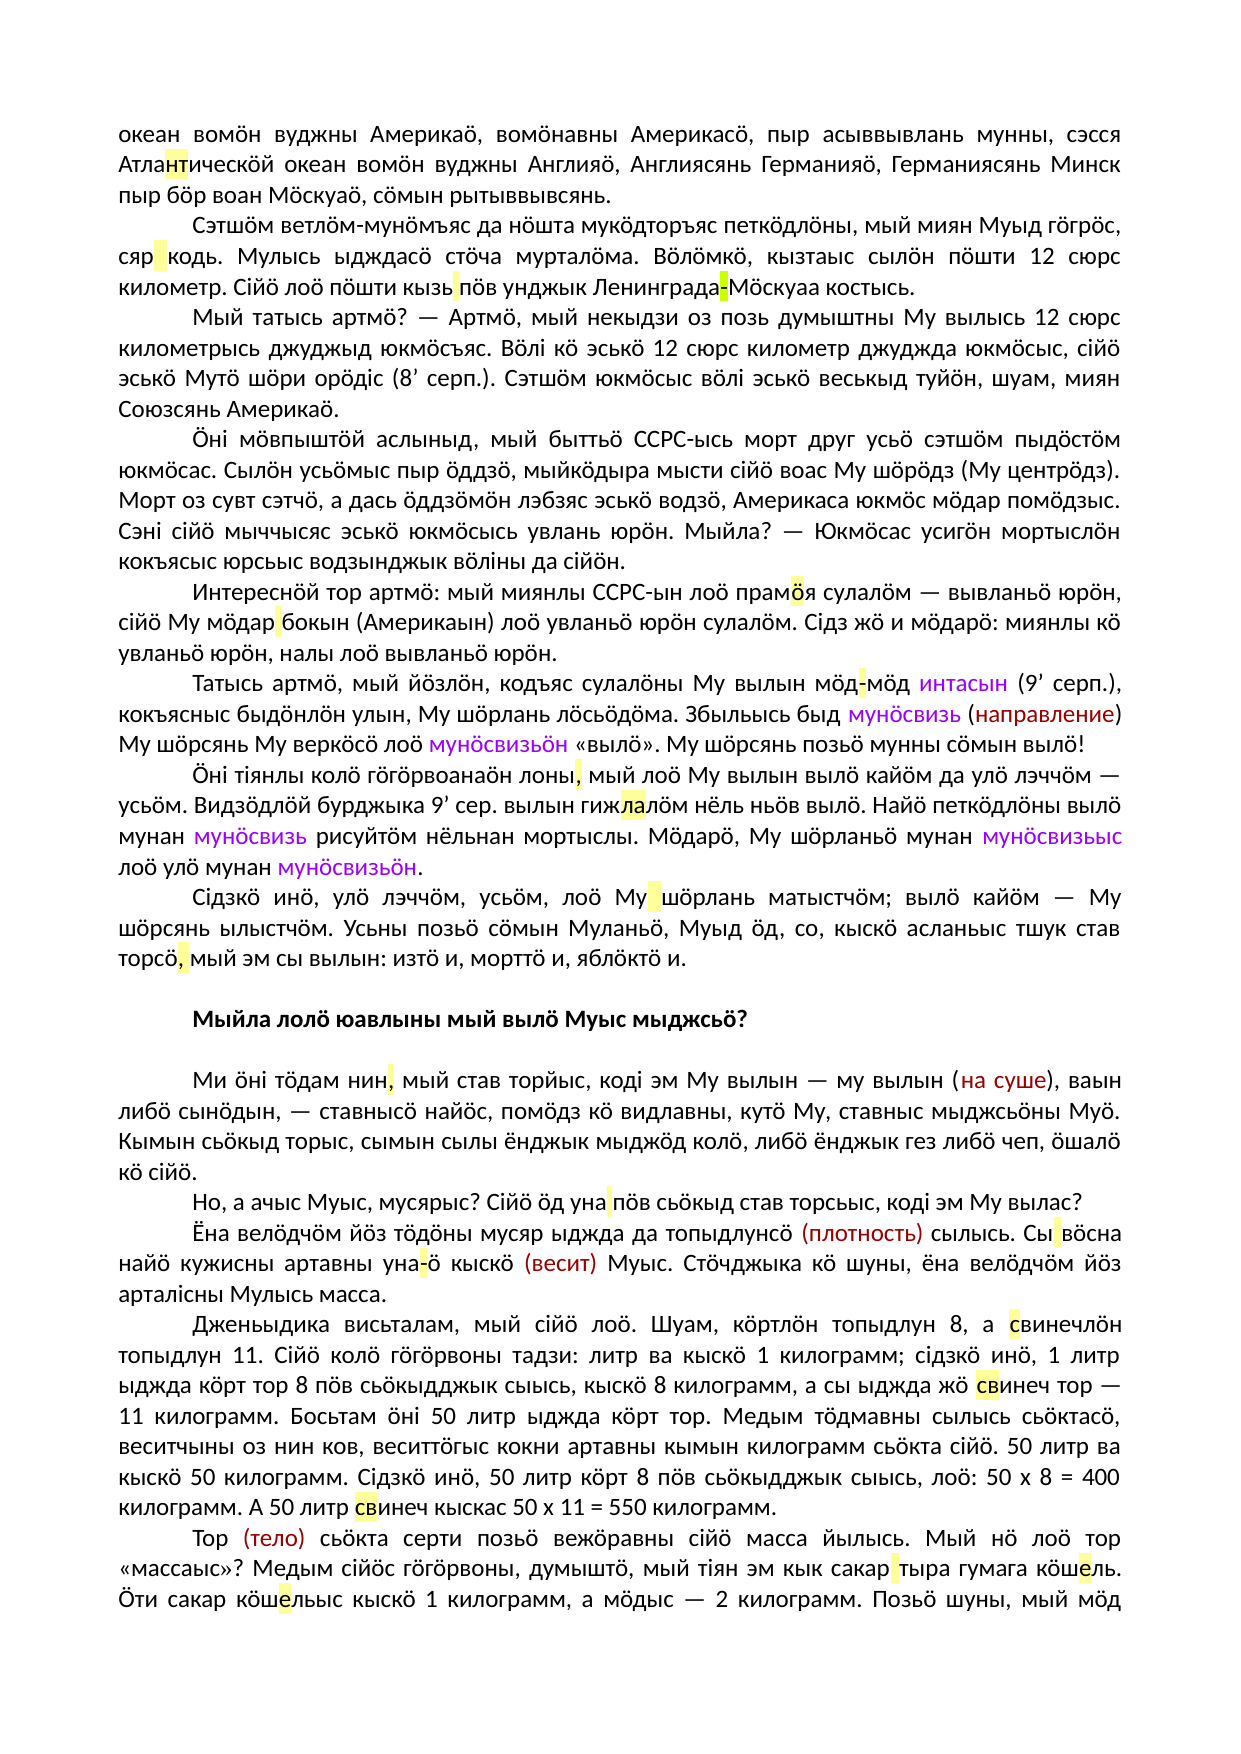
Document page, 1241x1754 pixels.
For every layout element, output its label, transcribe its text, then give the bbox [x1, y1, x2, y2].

text Сідзкӧ инӧ, улӧ лэччӧм, усьӧм, лоӧ Му шӧрлань матыстчӧм; вылӧ кайӧм — Му шӧрсянь ылыстчӧм. Усьны позьӧ сӧмын Муланьӧ, Муыд ӧд, со, кыскӧ асланьыс тшук став торсӧ, мый эм сы вылын: изтӧ и, морттӧ и, яблӧктӧ и. [118, 881, 1122, 973]
text Татысь артмӧ, мый йӧзлӧн, кодъяс сулалӧны Му вылын мӧд-мӧд интасын (9ʼ серп.), кокъясныс быдӧнлӧн улын, Му шӧрлань лӧсьӧдӧма. Збыльысь быд мунӧсвизь (направление) Му шӧрсянь Му веркӧсӧ лоӧ мунӧсвизьӧн «вылӧ». Му шӧрсянь позьӧ мунны сӧмын вылӧ! [118, 667, 1122, 759]
text Тор (тело) сьӧкта серти позьӧ вежӧравны сійӧ масса йылысь. Мый нӧ лоӧ тор «массаыс»? Медым сійӧс гӧгӧрвоны, думыштӧ, мый тіян эм кык сакар тыра гумага кӧшель. Ӧти сакар кӧшельыс кыскӧ 1 килограмм, а мӧдыс — 2 килограмм. Позьӧ шуны, мый мӧд [118, 1522, 1122, 1614]
text океан вомӧн вуджны Америкаӧ, вомӧнавны Америкасӧ, пыр асыввывлань мунны, сэсся Атлантическӧй океан вомӧн вуджны Англияӧ, Англиясянь Германияӧ, Германиясянь Минск пыр бӧр воан Мӧскуаӧ, сӧмын рытыввывсянь. [118, 118, 1122, 210]
text Мыйла лолӧ юавлыны мый вылӧ Муыс мыджсьӧ? [118, 1003, 1122, 1034]
text Ӧні мӧвпыштӧй аслыныд, мый быттьӧ ССРС-ысь морт друг усьӧ сэтшӧм пыдӧстӧм юкмӧсас. Сылӧн усьӧмыс пыр ӧддзӧ, мыйкӧдыра мысти сійӧ воас Му шӧрӧдз (Му центрӧдз). Морт оз сувт сэтчӧ, а дась ӧддзӧмӧн лэбзяс эськӧ водзӧ, Америкаса юкмӧс мӧдар помӧдзыс. Сэні сійӧ мыччысяс эськӧ юкмӧсысь увлань юрӧн. Мыйла? — Юкмӧсас усигӧн мортыслӧн кокъясыс юрсьыс водзынджык вӧліны да сійӧн. [118, 423, 1122, 576]
text Ёна велӧдчӧм йӧз тӧдӧны мусяр ыджда да топыдлунсӧ (плотность) сылысь. Сы вӧсна найӧ кужисны артавны уна-ӧ кыскӧ (весит) Муыс. Стӧчджыка кӧ шуны, ёна велӧдчӧм йӧз арталісны Мулысь масса. [118, 1217, 1122, 1308]
text Дженьыдика висьталам, мый сійӧ лоӧ. Шуам, кӧртлӧн топыдлун 8, а свинечлӧн топыдлун 11. Сійӧ колӧ гӧгӧрвоны тадзи: литр ва кыскӧ 1 килограмм; сідзкӧ инӧ, 1 литр ыджда кӧрт тор 8 пӧв сьӧкыдджык сыысь, кыскӧ 8 килограмм, а сы ыджда жӧ свинеч тор — 11 килограмм. Босьтам ӧні 50 литр ыджда кӧрт тор. Медым тӧдмавны сылысь сьӧктасӧ, веситчыны оз нин ков, веситтӧгыс кокни артавны кымын килограмм сьӧкта сійӧ. 50 литр ва кыскӧ 50 килограмм. Сідзкӧ инӧ, 50 литр кӧрт 8 пӧв сьӧкыдджык сыысь, лоӧ: 50 х 8 = 400 килограмм. А 50 литр свинеч кыскас 50 х 11 = 550 килограмм. [118, 1308, 1122, 1522]
text Ми ӧні тӧдам нин, мый став торйыс, коді эм Му вылын — му вылын (на суше), ваын либӧ сынӧдын, — ставнысӧ найӧс, помӧдз кӧ видлавны, кутӧ Му, ставныс мыджсьӧны Муӧ. Кымын сьӧкыд торыс, сымын сылы ёнджык мыджӧд колӧ, либӧ ёнджык гез либӧ чеп, ӧшалӧ кӧ сійӧ. [118, 1064, 1122, 1186]
text Сэтшӧм ветлӧм-мунӧмъяс да нӧшта мукӧдторъяс петкӧдлӧны, мый миян Муыд гӧгрӧс, сяр кодь. Мулысь ыдждасӧ стӧча мурталӧма. Вӧлӧмкӧ, кызтаыс сылӧн пӧшти 12 сюрс километр. Сійӧ лоӧ пӧшти кызь пӧв унджык Ленинграда-Мӧскуаа костысь. [118, 210, 1122, 301]
text Интереснӧй тор артмӧ: мый миянлы ССРС-ын лоӧ прамӧя сулалӧм — вывланьӧ юрӧн, сійӧ Му мӧдар бокын (Америкаын) лоӧ увланьӧ юрӧн сулалӧм. Сідз жӧ и мӧдарӧ: миянлы кӧ увланьӧ юрӧн, налы лоӧ вывланьӧ юрӧн. [118, 576, 1122, 667]
text Но, а ачыс Муыс, мусярыс? Сійӧ ӧд уна пӧв сьӧкыд став торсьыс, коді эм Му вылас? [118, 1186, 1122, 1217]
text Ӧні тіянлы колӧ гӧгӧрвоанаӧн лоны, мый лоӧ Му вылын вылӧ кайӧм да улӧ лэччӧм — усьӧм. Видзӧдлӧй бурджыка 9ʼ сер. вылын гижлалӧм нёль ньӧв вылӧ. Найӧ петкӧдлӧны вылӧ мунан мунӧсвизь рисуйтӧм нёльнан мортыслы. Мӧдарӧ, Му шӧрланьӧ мунан мунӧсвизьыс лоӧ улӧ мунан мунӧсвизьӧн. [118, 759, 1122, 881]
text Мый татысь артмӧ? — Артмӧ, мый некыдзи оз позь думыштны Му вылысь 12 сюрс километрысь джуджыд юкмӧсъяс. Вӧлі кӧ эськӧ 12 сюрс километр джуджда юкмӧсыс, сійӧ эськӧ Мутӧ шӧри орӧдіс (8ʼ серп.). Сэтшӧм юкмӧсыс вӧлі эськӧ веськыд туйӧн, шуам, миян Союзсянь Америкаӧ. [118, 301, 1122, 423]
